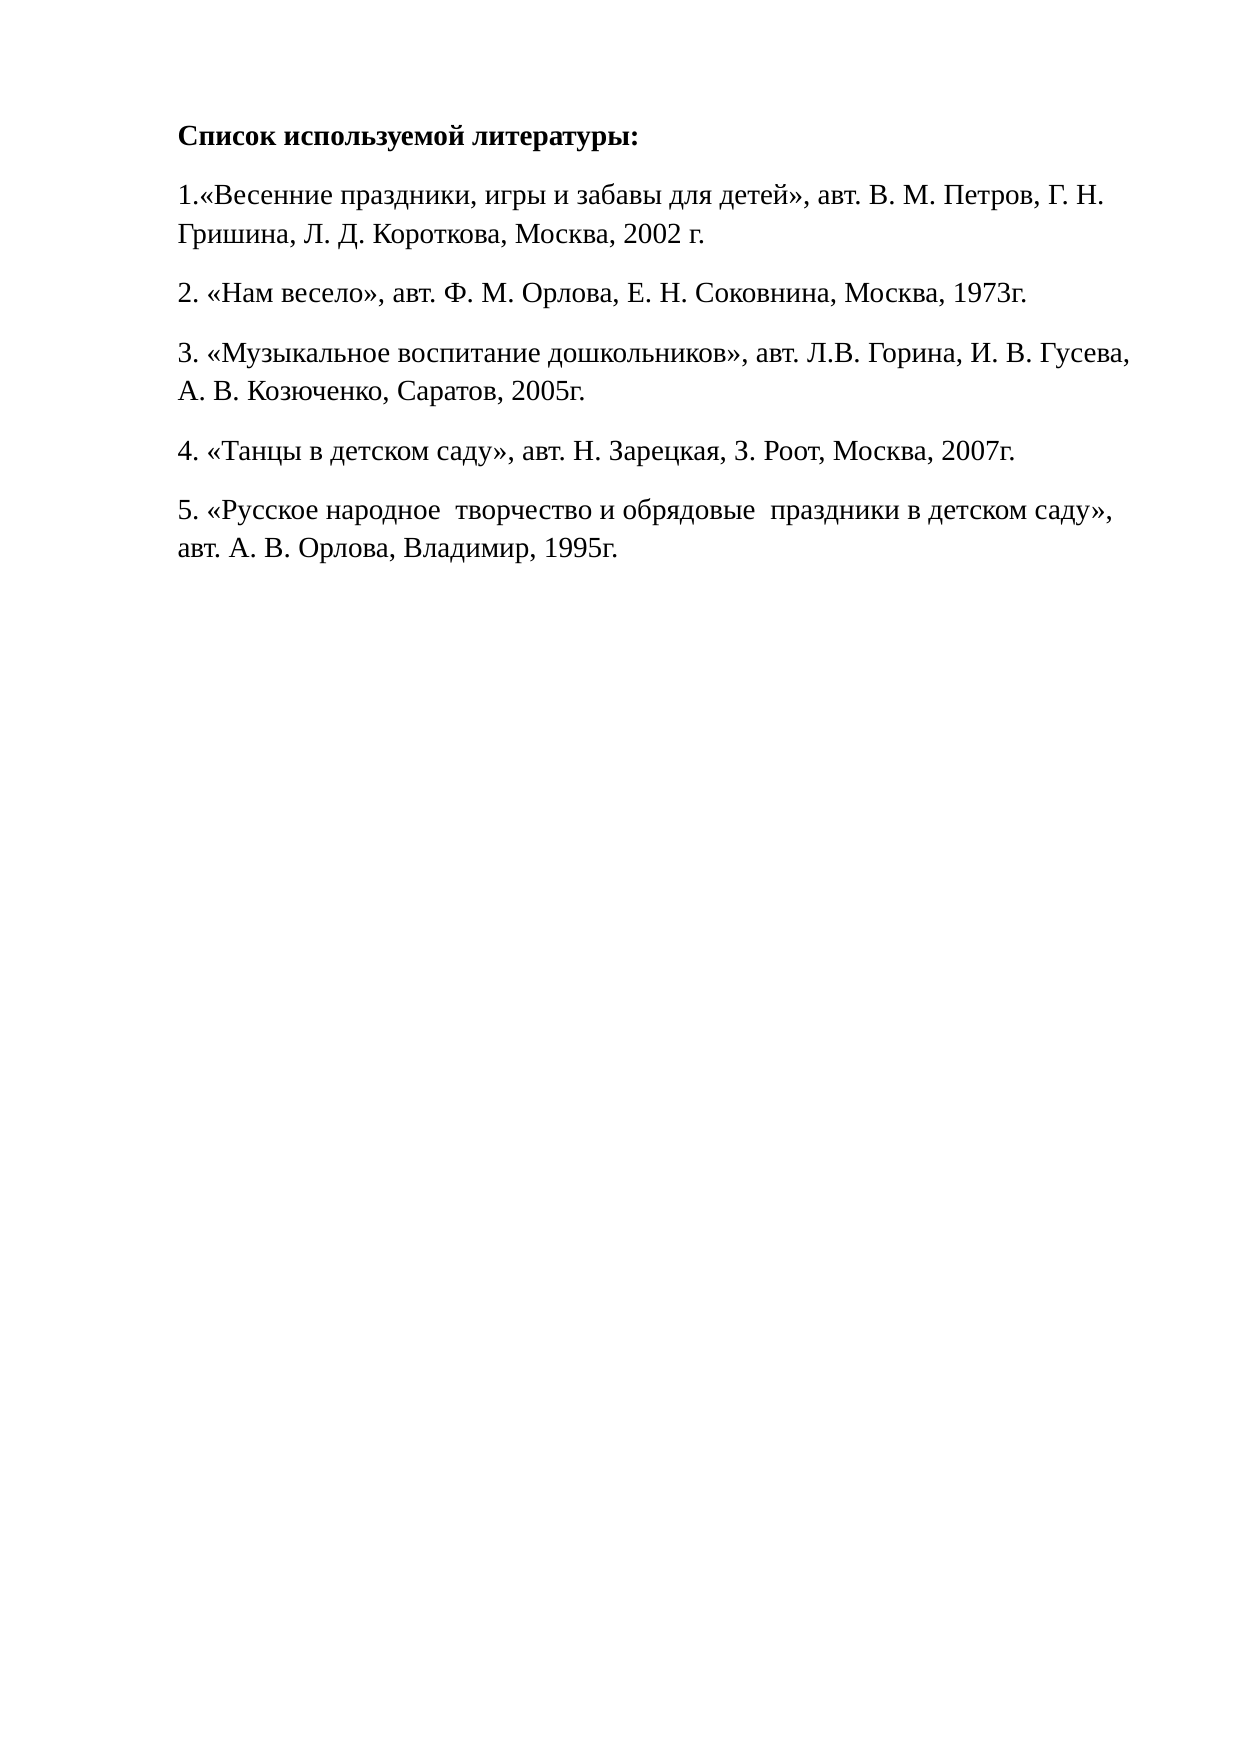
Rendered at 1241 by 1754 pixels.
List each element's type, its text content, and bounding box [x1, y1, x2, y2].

text 3. «Музыкальное воспитание дошкольников», авт. Л.В. Горина, И. В. Гусева, А. В. Козюченко, Саратов, 2005г. [177, 335, 1152, 407]
text Список используемой литературы: [177, 118, 1152, 152]
text 2. «Нам весело», авт. Ф. М. Орлова, Е. Н. Соковнина, Москва, 1973г. [177, 275, 1152, 309]
text 1.«Весенние праздники, игры и забавы для детей», авт. В. М. Петров, Г. Н. Гришина, Л. Д. Короткова, Москва, 2002 г. [177, 177, 1152, 249]
text 5. «Русское народное творчество и обрядовые праздники в детском саду», авт. А. В. Орлова, Владимир, 1995г. [177, 492, 1152, 564]
text 4. «Танцы в детском саду», авт. Н. Зарецкая, З. Роот, Москва, 2007г. [177, 433, 1152, 466]
